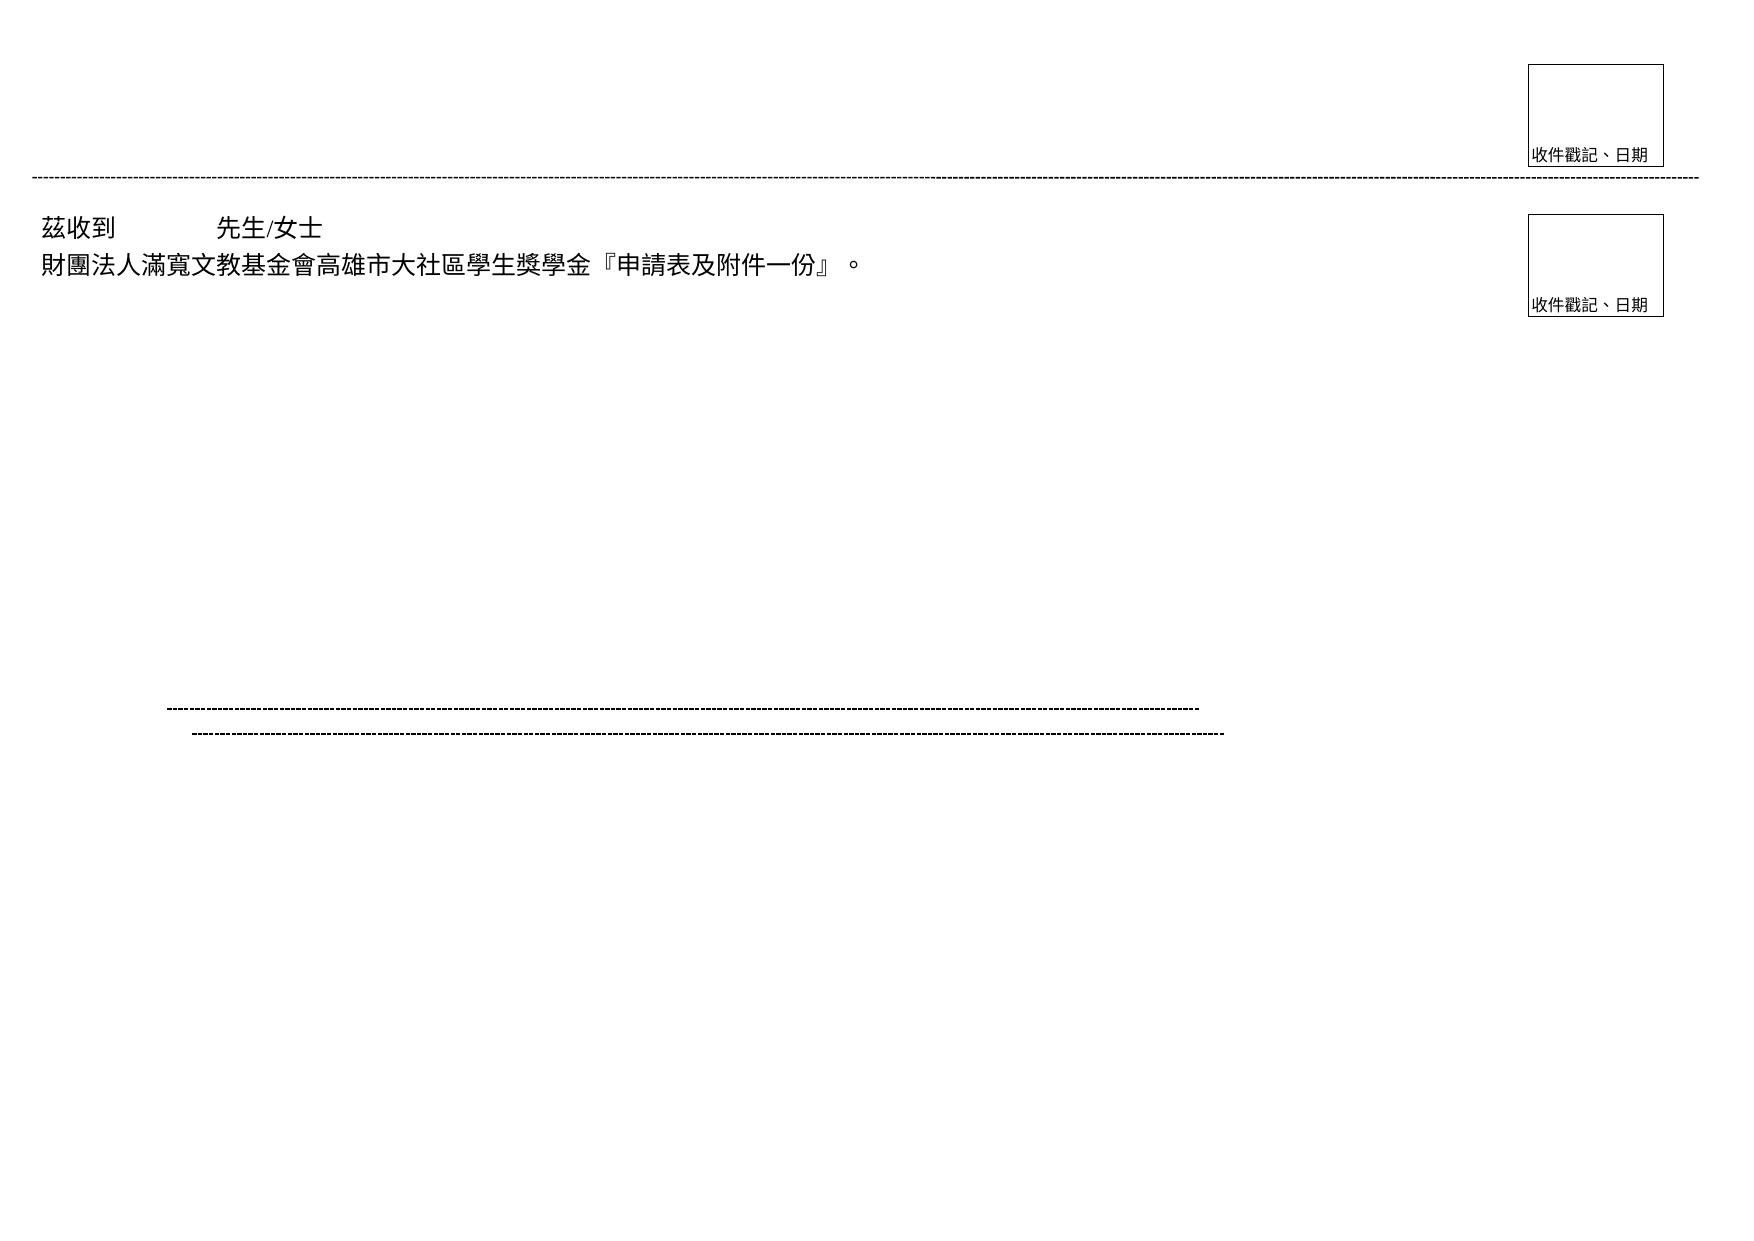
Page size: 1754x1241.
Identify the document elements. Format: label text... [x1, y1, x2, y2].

text 財團法人滿寬文教基金會高雄市大社區學生獎學金『申請表及附件一份』。 [41, 245, 1528, 283]
table_header 收件戳記、日期 [1529, 215, 1663, 316]
table_header 收件戳記、日期 [1529, 65, 1663, 166]
text 茲收到 先生/女士 [41, 208, 1713, 245]
text [1664, 245, 1713, 283]
